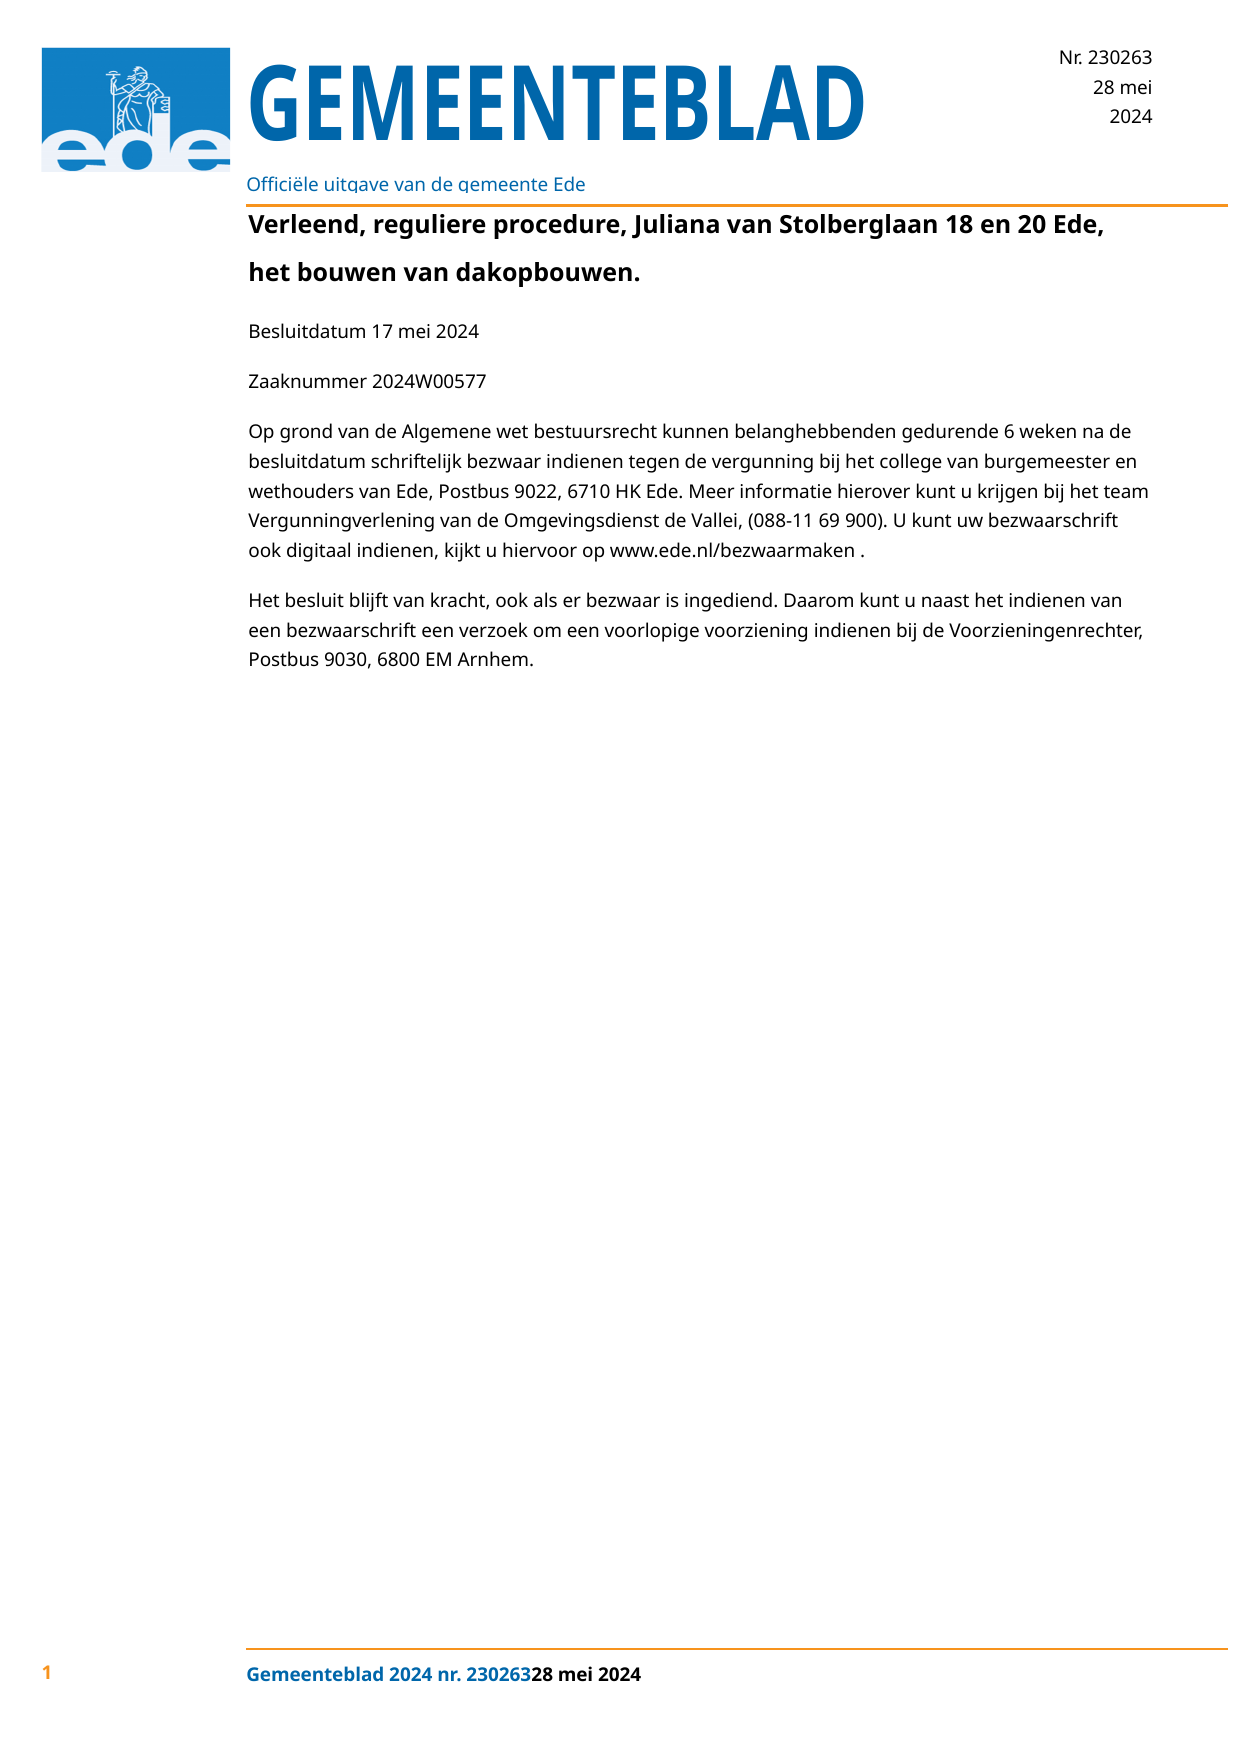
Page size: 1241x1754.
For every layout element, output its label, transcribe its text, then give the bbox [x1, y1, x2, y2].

text Verleend, reguliere procedure, Juliana van Stolberglaan 18 en 20 Ede, het bouwen van dakopbouwen. [248, 207, 1152, 288]
picture [41, 47, 231, 172]
text Zaaknummer 2024W00577 [248, 368, 1152, 394]
text Het besluit blijft van kracht, ook als er bezwaar is ingediend. Daarom kunt u naast het indienen van een bezwaarschrift een verzoek om een voorlopige voorziening indienen bij de Voorzieningenrechter, Postbus 9030, 6800 EM Arnhem. [248, 587, 1152, 672]
text Op grond van de Algemene wet bestuursrecht kunnen belanghebbenden gedurende 6 weken na de besluitdatum schriftelijk bezwaar indienen tegen de vergunning bij het college van burgemeester en wethouders van Ede, Postbus 9022, 6710 HK Ede. Meer informatie hierover kunt u krijgen bij het team Vergunningverlening van de Omgevingsdienst de Vallei, (088-11 69 900). U kunt uw bezwaarschrift ook digitaal indienen, kijkt u hiervoor op www.ede.nl/bezwaarmaken . [248, 419, 1152, 563]
text Besluitdatum 17 mei 2024 [248, 318, 1152, 344]
